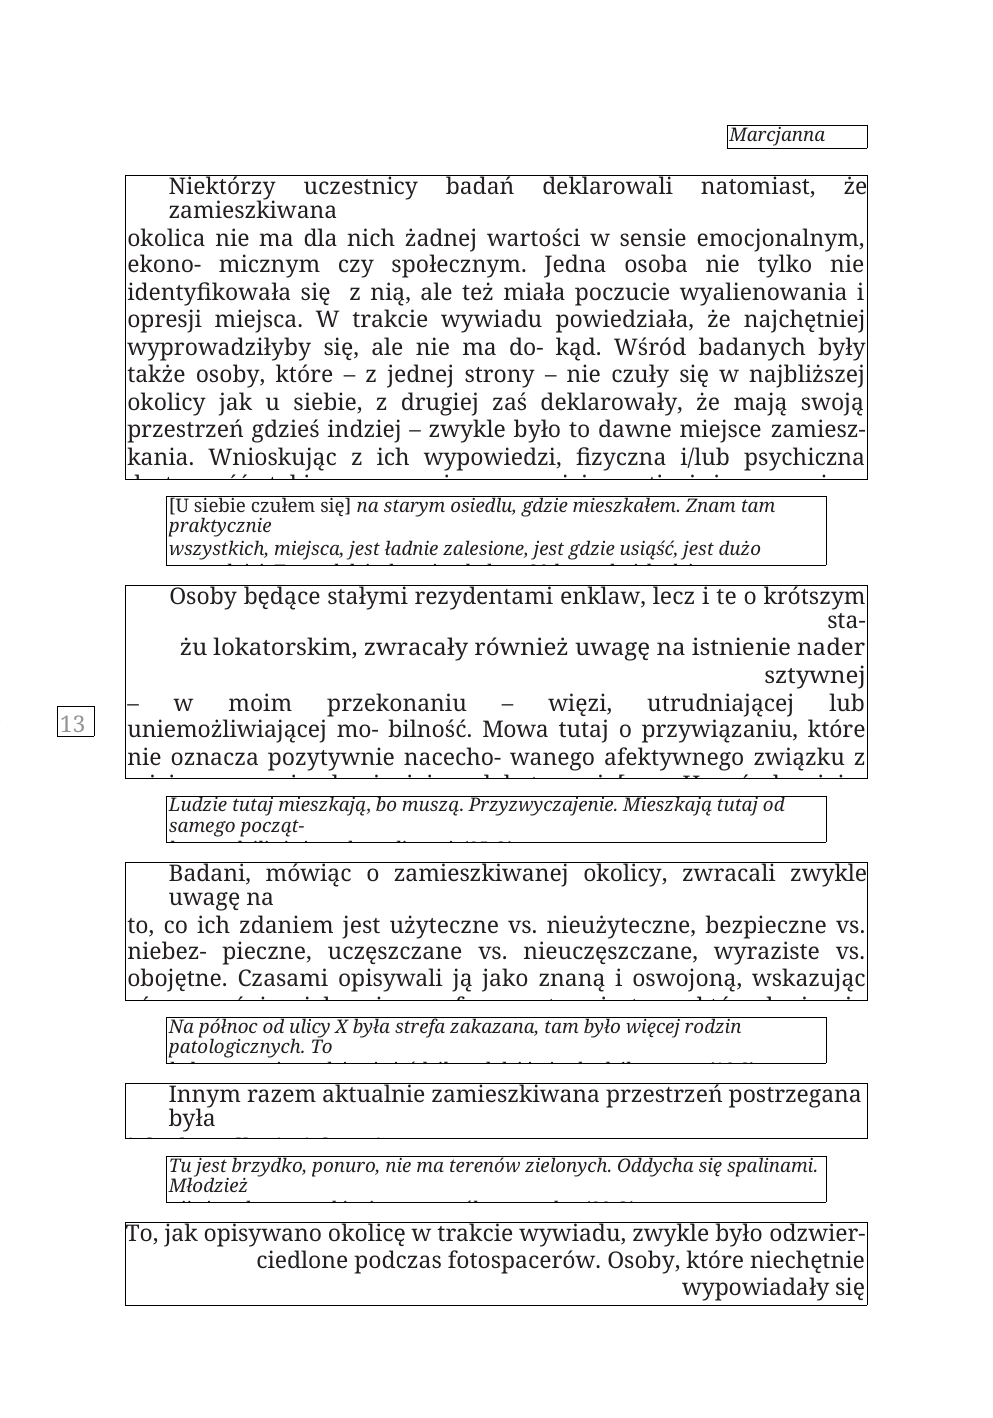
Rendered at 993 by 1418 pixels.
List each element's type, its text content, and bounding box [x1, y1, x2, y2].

text ku, urodzili się i wychowali tutaj. (05.O) [168, 836, 826, 842]
text to, co ich zdaniem jest użyteczne vs. nieużyteczne, bezpieczne vs. niebez- pieczne, uczęszczane vs. nieuczęszczane, wyraziste vs. obojętne. Czasami opisywali ją jako znaną i oswojoną, wskazując równocześnie niebezpieczne fragmenty miasta, w których się nie bywa: [127, 911, 865, 1000]
text 134 [59, 708, 93, 736]
text Ludzie tutaj mieszkają, bo muszą. Przyzwyczajenie. Mieszkają tutaj od samego począt- [169, 797, 826, 836]
text pije i szuka zaczepki, nie ma w ogóle szacunku. (09.O) [168, 1196, 826, 1202]
text jako brzydka i niebezpieczna: [127, 1132, 867, 1138]
text Innym razem aktualnie zamieszkiwana przestrzeń postrzegana była [168, 1084, 867, 1132]
text była ta granica, gdzie nie jeździłem dalej i nie chodziłem sam. (10.S) [168, 1058, 826, 1063]
text żu lokatorskim, zwracały również uwagę na istnienie nader sztywnej [126, 633, 866, 689]
text Badani, mówiąc o zamieszkiwanej okolicy, zwracali zwykle uwagę na [168, 863, 867, 910]
text Tu jest brzydko, ponuro, nie ma terenów zielonych. Oddycha się spalinami. Młodzież [169, 1157, 826, 1196]
text Na północ od ulicy X była strefa zakazana, tam było więcej rodzin patologicznych. To [169, 1018, 826, 1058]
text Niektórzy uczestnicy badań deklarowali natomiast, że zamieszkiwana [168, 176, 867, 223]
text okolica nie ma dla nich żadnej wartości w sensie emocjonalnym, ekono- micznym czy społecznym. Jedna osoba nie tylko nie identyfikowała się z nią, ale też miała poczucie wyalienowania i opresji miejsca. W trakcie wywiadu powiedziała, że najchętniej wyprowadziłyby się, ale nie ma do- kąd. Wśród badanych były także osoby, które – z jednej strony – nie czuły się w najbliższej okolicy jak u siebie, z drugiej zaś deklarowały, że mają swoją przestrzeń gdzieś indziej – zwykle było to dawne miejsce zamiesz- kania. Wnioskując z ich wypowiedzi, fizyczna i/lub psychiczna dostępność takiego – swojego – miejsca, tj. już samo jego wspomnienie, stanowiła dla nich kapitał, źródło pozytywnych odniesień. [127, 224, 866, 479]
text [U siebie czułem się] na starym osiedlu, gdzie mieszkałem. Znam tam praktycznie [169, 497, 826, 537]
text Osoby będące stałymi rezydentami enklaw, lecz i te o krótszym sta- [126, 586, 865, 633]
text To, jak opisywano okolicę w trakcie wywiadu, zwykle było odzwier- [126, 1223, 865, 1246]
text wszystkich, miejsca, jest ładnie zalesione, jest gdzie usiąść, jest dużo przytulniej. Tam od dziecka mieszkałem, 30 lat, to każdą dziurę znam. (09.O) [168, 537, 826, 565]
text Marcjanna Nóżka [729, 126, 867, 148]
text – w moim przekonaniu – więzi, utrudniającej lub uniemożliwiającej mo- bilność. Mowa tutaj o przywiązaniu, które nie oznacza pozytywnie nacecho- wanego afektywnego związku z miejscem zamieszkania i jego lokatorami [por. Hernández i in. 2007], ale wynika z postrzegania go jako przestrzeni bezalternatywnej przynależności, tj. konieczności bycia w danym miejscu: [127, 689, 865, 778]
text ciedlone podczas fotospacerów. Osoby, które niechętnie wypowiadały się [126, 1246, 865, 1301]
